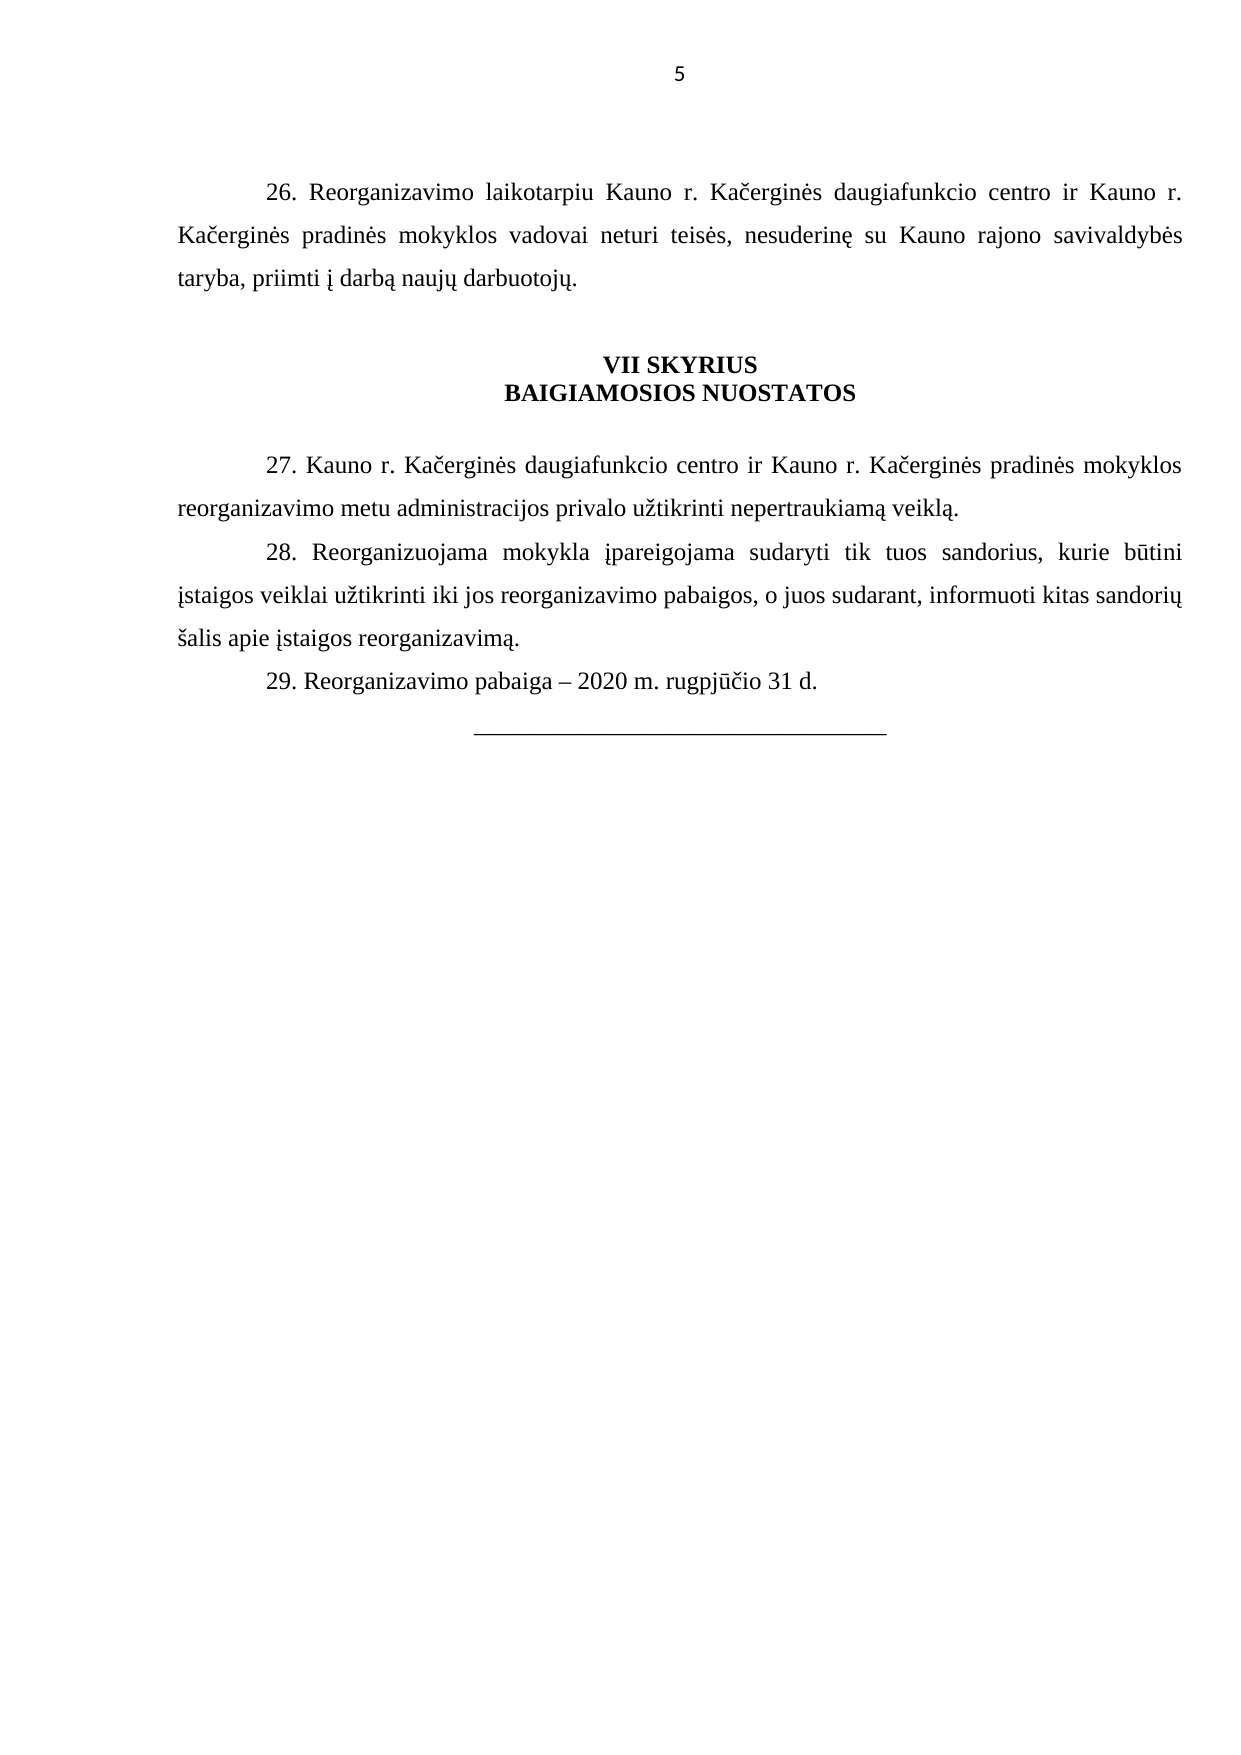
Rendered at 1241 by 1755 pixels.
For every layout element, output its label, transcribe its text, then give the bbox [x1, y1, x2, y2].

text 28. Reorganizuojama mokykla įpareigojama sudaryti tik tuos sandorius, kurie būtini įstaigos veiklai užtikrinti iki jos reorganizavimo pabaigos, o juos sudarant, informuoti kitas sandorių šalis apie įstaigos reorganizavimą. [177, 537, 1183, 652]
text BAIGIAMOSIOS NUOSTATOS [177, 378, 1183, 407]
text 27. Kauno r. Kačerginės daugiafunkcio centro ir Kauno r. Kačerginės pradinės mokyklos reorganizavimo metu administracijos privalo užtikrinti nepertraukiamą veiklą. [177, 450, 1183, 522]
text 29. Reorganizavimo pabaiga – 2020 m. rugpjūčio 31 d. [177, 666, 1183, 695]
text VII SKYRIUS [177, 350, 1183, 378]
text 26. Reorganizavimo laikotarpiu Kauno r. Kačerginės daugiafunkcio centro ir Kauno r. Kačerginės pradinės mokyklos vadovai neturi teisės, nesuderinę su Kauno rajono savivaldybės taryba, priimti į darbą naujų darbuotojų. [177, 177, 1183, 292]
text _________________________________ [177, 709, 1183, 738]
